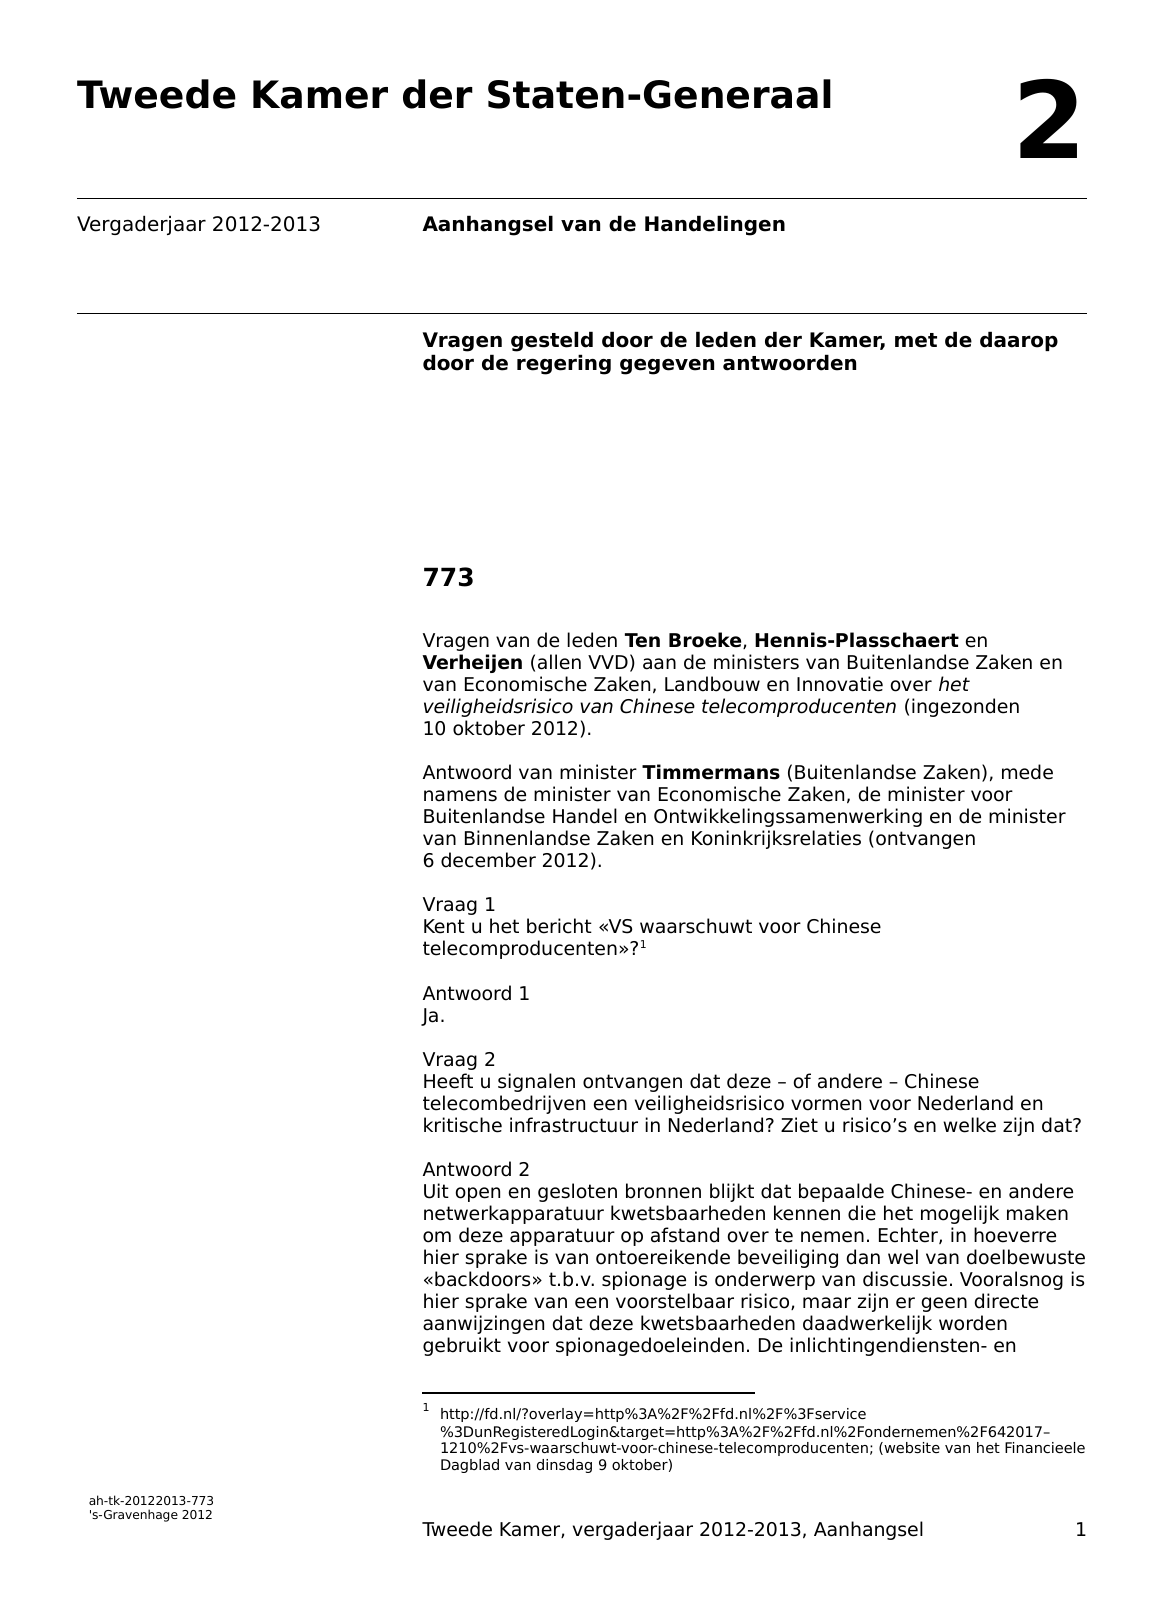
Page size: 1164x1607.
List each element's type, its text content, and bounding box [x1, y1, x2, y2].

table_cell [77, 314, 422, 375]
text ah-tk-20122013-773 [88, 1494, 323, 1508]
table_header 2 [886, 59, 1087, 198]
text Uit open en gesloten bronnen blijkt dat bepaalde Chinese- en andere netwerkapparatuur kwetsbaarheden kennen die het mogelijk maken om deze apparatuur op afstand over te nemen. Echter, in hoeverre hier sprake is van ontoereikende beveiliging dan wel van doelbewuste «backdoors» t.b.v. spionage is onderwerp van discussie. Vooralsnog is hier sprake van een voorstelbaar risico, maar zijn er geen directe aanwijzingen dat deze kwetsbaarheden daadwerkelijk worden gebruikt voor spionagedoeleinden. De inlichtingendiensten- en [422, 1181, 1087, 1357]
text Antwoord 2 [422, 1159, 1087, 1181]
text 773 [422, 563, 1087, 592]
text Heeft u signalen ontvangen dat deze – of andere – Chinese telecombedrijven een veiligheidsrisico vormen voor Nederland en kritische infrastructuur in Nederland? Ziet u risico’s en welke zijn dat? [422, 1071, 1087, 1137]
text Antwoord 1 [422, 982, 1087, 1004]
text Vraag 2 [422, 1049, 1087, 1071]
text Ja. [422, 1004, 1087, 1026]
table_header Tweede Kamer der Staten-Generaal [77, 59, 886, 198]
text Kent u het bericht «VS waarschuwt voor Chinese telecomproducenten»? [422, 916, 1087, 960]
table_cell Vragen gesteld door de leden der Kamer, met de daarop door de regering gegeven antwoorden [422, 314, 1087, 375]
text 's-Gravenhage 2012 [88, 1508, 323, 1522]
text Antwoord van minister Timmermans (Buitenlandse Zaken), mede namens de minister van Economische Zaken, de minister voor Buitenlandse Handel en Ontwikkelingssamenwerking en de minister van Binnenlandse Zaken en Koninkrijksrelaties (ontvangen 6 december 2012). [422, 762, 1087, 872]
table_cell Vergaderjaar 2012-2013 [77, 199, 422, 313]
table_cell Aanhangsel van de Handelingen [422, 199, 1087, 313]
text Vraag 1 [422, 894, 1087, 916]
text Vragen van de leden Ten Broeke, Hennis-Plasschaert en Verheijen (allen VVD) aan de ministers van Buitenlandse Zaken en van Economische Zaken, Landbouw en Innovatie over het veiligheidsrisico van Chinese telecomproducenten (ingezonden 10 oktober 2012). [422, 630, 1087, 740]
text http://fd.nl/?overlay=http%3A%2F%2Ffd.nl%2F%3Fservice%3DunRegisteredLogin&target=http%3A%2F%2Ffd.nl%2Fondernemen%2F642017–1210%2Fvs-waarschuwt-voor-chinese-telecomproducenten; (website van het Financieele Dagblad van dinsdag 9 oktober) [422, 1402, 1087, 1474]
